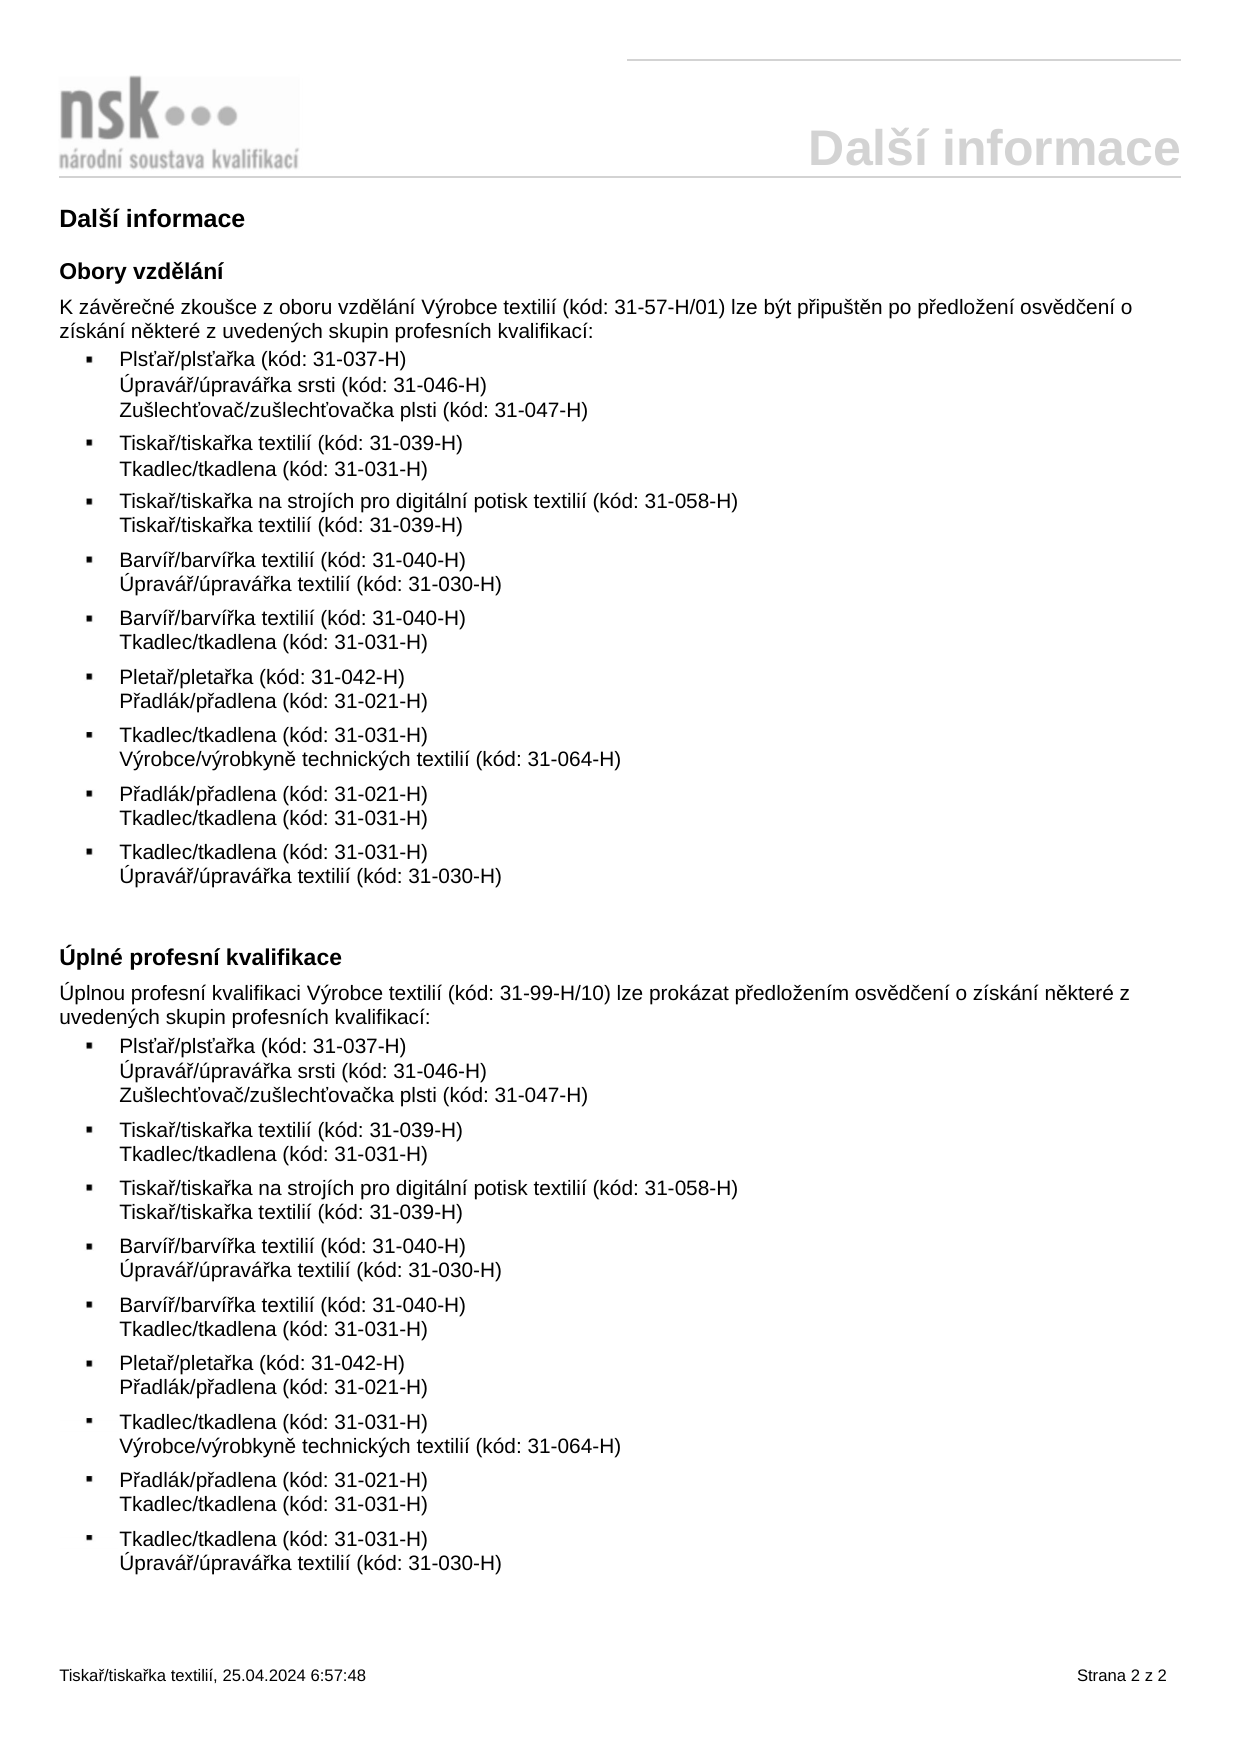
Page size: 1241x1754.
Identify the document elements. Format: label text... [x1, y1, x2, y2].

table_cell [627, 539, 861, 548]
table_cell [1167, 597, 1181, 606]
table_cell [59, 1109, 119, 1117]
table_cell [59, 747, 119, 773]
table_cell [59, 597, 119, 606]
table_cell [619, 236, 627, 248]
table_cell [1167, 1225, 1181, 1234]
table_cell [119, 923, 482, 933]
table_cell Tkadlec/tkadlena (kód: 31-031-H) [119, 456, 1181, 480]
table_cell [59, 171, 119, 176]
table_cell [59, 1028, 119, 1033]
table_cell [861, 236, 1167, 248]
table_cell [119, 171, 482, 176]
table_cell [861, 1342, 1167, 1351]
table_cell [119, 890, 482, 922]
picture [59, 723, 119, 747]
table_cell [1167, 1109, 1181, 1117]
table_cell Výrobce/výrobkyně technických textilií (kód: 31-064-H) [119, 747, 1181, 773]
table_cell Přadlák/přadlena (kód: 31-021-H) [119, 1468, 1181, 1492]
table_cell Tkadlec/tkadlena (kód: 31-031-H) [119, 806, 1181, 831]
table_cell [861, 1028, 1167, 1033]
table_cell Tkadlec/tkadlena (kód: 31-031-H) [119, 723, 1181, 747]
table_cell [59, 831, 119, 840]
table_cell [1167, 1284, 1181, 1293]
table_cell [482, 1109, 619, 1117]
table_cell [861, 773, 1167, 782]
table_cell [59, 1550, 119, 1576]
table_cell [627, 236, 861, 248]
table_cell [59, 456, 119, 480]
table_cell [1167, 1401, 1181, 1409]
table_cell Pletař/pletařka (kód: 31-042-H) [119, 665, 1181, 689]
table_cell [861, 1109, 1167, 1117]
table_cell Barvíř/barvířka textilií (kód: 31-040-H) [119, 548, 1181, 572]
table_cell [119, 343, 482, 347]
table_cell [482, 422, 619, 431]
table_cell [59, 631, 119, 656]
table_cell [619, 890, 627, 922]
table_cell [1167, 773, 1181, 782]
table_cell [1167, 194, 1181, 200]
table_cell [861, 597, 1167, 606]
table_cell [627, 597, 861, 606]
table_cell [627, 343, 861, 347]
picture [59, 840, 119, 864]
table_cell Tkadlec/tkadlena (kód: 31-031-H) [119, 1410, 1181, 1433]
table_cell [619, 923, 627, 933]
table_cell [619, 1109, 627, 1117]
table_cell [619, 714, 627, 723]
table_cell Úplnou profesní kvalifikaci Výrobce textilií (kód: 31-99-H/10) lze prokázat předložením osvědčení o získání některé z uvedených skupin profesních kvalifikací: [59, 981, 1181, 1027]
table_cell [619, 1401, 627, 1409]
table_cell [482, 1284, 619, 1293]
table_cell Plsťař/plsťařka (kód: 31-037-H) [119, 1034, 1181, 1059]
table_cell [59, 773, 119, 781]
table_cell [627, 480, 861, 489]
table_cell [119, 1518, 482, 1526]
table_cell [482, 923, 619, 933]
table_cell Další informace [59, 200, 1181, 236]
table_cell [1167, 1518, 1181, 1526]
table_cell Obory vzdělání [59, 248, 1181, 295]
picture [59, 664, 119, 689]
table_cell Barvíř/barvířka textilií (kód: 31-040-H) [119, 606, 1181, 630]
table_cell Výrobce/výrobkyně technických textilií (kód: 31-064-H) [119, 1434, 1181, 1459]
table_cell [59, 1225, 119, 1234]
table_cell [1167, 1459, 1181, 1468]
table_cell Další informace [627, 61, 1181, 176]
table_cell Pletař/pletařka (kód: 31-042-H) [119, 1351, 1181, 1375]
table_cell [627, 831, 861, 840]
table_cell [619, 539, 627, 548]
table_cell [620, 59, 627, 170]
table_cell [482, 1518, 619, 1526]
table_cell [861, 539, 1167, 548]
table_cell [119, 422, 482, 431]
table_cell [119, 714, 482, 723]
table_cell [1167, 831, 1181, 840]
table_cell [59, 1342, 119, 1351]
table_cell [59, 1142, 119, 1167]
table_cell [59, 923, 119, 933]
table_cell Barvíř/barvířka textilií (kód: 31-040-H) [119, 1234, 1181, 1258]
table_cell [861, 714, 1167, 723]
table_cell [59, 1317, 119, 1342]
table_cell Strana 2 z 2 [861, 1657, 1167, 1693]
table_cell [861, 1518, 1167, 1526]
table_cell [1167, 1167, 1181, 1176]
table_cell [119, 597, 482, 606]
table_cell [1167, 1657, 1181, 1693]
table_cell Úpravář/úpravářka textilií (kód: 31-030-H) [119, 1550, 1181, 1576]
picture [59, 1117, 119, 1142]
table_cell [59, 1059, 119, 1083]
table_cell Zušlechťovač/zušlechťovačka plsti (kód: 31-047-H) [119, 398, 1181, 422]
table_cell [482, 773, 619, 782]
table_cell [861, 1167, 1167, 1176]
table_cell [482, 1459, 619, 1468]
table_cell [59, 890, 119, 922]
table_cell [619, 656, 627, 665]
table_cell [482, 1167, 619, 1176]
table_cell Tkadlec/tkadlena (kód: 31-031-H) [119, 1492, 1181, 1517]
table_cell [482, 539, 619, 548]
table_cell [619, 422, 627, 431]
table_cell [59, 514, 119, 539]
table_cell [861, 656, 1167, 665]
table_cell [861, 923, 1167, 933]
table_cell Tiskař/tiskařka textilií (kód: 31-039-H) [119, 431, 1181, 456]
table_cell [619, 194, 627, 200]
table_cell [619, 1028, 627, 1033]
table_cell [59, 1459, 119, 1468]
table_cell [59, 1259, 119, 1284]
table_cell [627, 1342, 861, 1351]
table_cell Úpravář/úpravářka textilií (kód: 31-030-H) [119, 572, 1181, 597]
table_cell [627, 1225, 861, 1234]
table_cell [619, 831, 627, 840]
table_cell Přadlák/přadlena (kód: 31-021-H) [119, 782, 1181, 806]
table_cell [482, 714, 619, 723]
picture [59, 547, 119, 572]
table_cell [861, 890, 1167, 922]
table_cell [59, 480, 119, 489]
table_cell [627, 1284, 861, 1293]
table_cell [482, 831, 619, 840]
table_cell [619, 597, 627, 606]
table_cell [619, 1284, 627, 1293]
table_cell [119, 480, 482, 489]
table_cell [59, 398, 119, 422]
table_cell [59, 1608, 119, 1657]
table_cell Zušlechťovač/zušlechťovačka plsti (kód: 31-047-H) [119, 1083, 1181, 1108]
table_cell [119, 831, 482, 840]
table_cell [482, 236, 619, 248]
picture [59, 1033, 119, 1058]
table_cell [1167, 923, 1181, 933]
table_cell Přadlák/přadlena (kód: 31-021-H) [119, 1375, 1181, 1401]
table_cell [627, 923, 861, 933]
table_cell [1167, 422, 1181, 431]
picture [59, 1292, 119, 1317]
table_cell [59, 1284, 119, 1292]
table_cell [861, 1608, 1167, 1657]
table_cell [482, 1342, 619, 1351]
table_cell [119, 236, 482, 248]
picture [59, 489, 119, 514]
table_cell [861, 480, 1167, 489]
table_cell [627, 890, 861, 922]
table_cell [861, 1225, 1167, 1234]
table_cell [119, 773, 482, 782]
table_cell Tkadlec/tkadlena (kód: 31-031-H) [119, 840, 1181, 864]
picture [59, 1409, 119, 1432]
table_cell [619, 170, 627, 176]
table_cell [619, 1225, 627, 1234]
table_cell [482, 1576, 619, 1607]
picture [59, 606, 119, 631]
table_cell [59, 1167, 119, 1175]
table_cell [1167, 343, 1181, 347]
table_cell [861, 1576, 1167, 1607]
picture [58, 59, 620, 171]
table_cell Úpravář/úpravářka srsti (kód: 31-046-H) [119, 373, 1181, 398]
table_cell [482, 343, 619, 347]
table_cell [119, 1109, 482, 1117]
table_cell Tiskař/tiskařka textilií (kód: 31-039-H) [119, 1118, 1181, 1141]
table_cell [861, 1459, 1167, 1468]
table_cell [861, 194, 1167, 200]
table_cell [619, 1342, 627, 1351]
table_cell [59, 539, 119, 547]
table_cell [627, 773, 861, 782]
table_cell [1167, 1028, 1181, 1033]
table_cell [482, 1608, 619, 1657]
picture [59, 781, 119, 806]
table_cell [1167, 1342, 1181, 1351]
table_cell [482, 890, 619, 922]
table_cell [482, 194, 619, 200]
table_cell [59, 343, 119, 347]
table_cell [59, 864, 119, 889]
picture [59, 431, 119, 455]
table_cell [59, 1518, 119, 1526]
table_cell [59, 178, 1181, 194]
table_cell Plsťař/plsťařka (kód: 31-037-H) [119, 347, 1181, 373]
table_cell Úplné profesní kvalifikace [59, 933, 1181, 981]
table_cell Tiskař/tiskařka textilií (kód: 31-039-H) [119, 1200, 1181, 1225]
table_cell [482, 1028, 619, 1033]
picture [59, 1526, 119, 1549]
table_cell [59, 806, 119, 831]
table_cell Barvíř/barvířka textilií (kód: 31-040-H) [119, 1293, 1181, 1317]
table_cell [627, 1028, 861, 1033]
table_cell [1167, 1576, 1181, 1607]
picture [59, 1468, 119, 1491]
table_cell Tkadlec/tkadlena (kód: 31-031-H) [119, 1526, 1181, 1550]
table_cell [482, 1401, 619, 1409]
table_cell [59, 1376, 119, 1401]
table_cell Přadlák/přadlena (kód: 31-021-H) [119, 689, 1181, 714]
table_cell Tkadlec/tkadlena (kód: 31-031-H) [119, 1141, 1181, 1167]
table_cell [861, 1284, 1167, 1293]
table_cell [619, 1608, 627, 1657]
table_cell [1167, 539, 1181, 548]
table_cell [627, 656, 861, 665]
table_cell Tkadlec/tkadlena (kód: 31-031-H) [119, 1317, 1181, 1342]
table_cell [482, 171, 619, 176]
table_cell K závěrečné zkoušce z oboru vzdělání Výrobce textilií (kód: 31-57-H/01) lze být připuštěn po předložení osvědčení o získání některé z uvedených skupin profesních kvalifikací: [59, 295, 1181, 343]
table_cell Úpravář/úpravářka textilií (kód: 31-030-H) [119, 1258, 1181, 1284]
table_cell [861, 343, 1167, 347]
table_cell [59, 656, 119, 664]
table_cell [119, 194, 482, 200]
table_cell [59, 1492, 119, 1517]
table_cell [627, 714, 861, 723]
table_cell Tkadlec/tkadlena (kód: 31-031-H) [119, 630, 1181, 656]
table_cell [1167, 236, 1181, 248]
table_cell [1167, 480, 1181, 489]
table_cell [627, 1459, 861, 1468]
table_cell [119, 1608, 482, 1657]
table_cell Úpravář/úpravářka textilií (kód: 31-030-H) [119, 864, 1181, 889]
table_cell [59, 373, 119, 398]
picture [59, 1234, 119, 1259]
table_cell [1167, 656, 1181, 665]
table_cell Úpravář/úpravářka srsti (kód: 31-046-H) [119, 1059, 1181, 1083]
table_cell [627, 1576, 861, 1607]
table_cell [1167, 890, 1181, 922]
table_cell [119, 1401, 482, 1409]
picture [59, 347, 119, 372]
table_cell [59, 714, 119, 723]
table_cell [59, 1576, 119, 1607]
table_cell [59, 422, 119, 431]
table_cell [59, 572, 119, 597]
table_cell [627, 422, 861, 431]
table_cell [119, 1028, 482, 1033]
table_cell [59, 1434, 119, 1459]
table_cell [119, 656, 482, 665]
table_cell [861, 831, 1167, 840]
table_cell [619, 480, 627, 489]
table_cell Tiskař/tiskařka textilií (kód: 31-039-H) [119, 513, 1181, 539]
table_cell [861, 1401, 1167, 1409]
table_cell [482, 656, 619, 665]
table_cell [619, 1167, 627, 1176]
table_cell [1167, 714, 1181, 723]
table_cell [119, 1284, 482, 1293]
table_cell [1167, 1608, 1181, 1657]
table_cell [619, 1518, 627, 1526]
table_cell [619, 1459, 627, 1468]
table_cell [59, 194, 119, 200]
table_cell [59, 689, 119, 714]
table_cell [627, 1167, 861, 1176]
table_cell [119, 1342, 482, 1351]
table_cell [482, 1225, 619, 1234]
table_cell [59, 1401, 119, 1409]
table_cell [59, 236, 119, 248]
table_cell [119, 1459, 482, 1468]
table_cell [119, 539, 482, 548]
table_cell [59, 1083, 119, 1108]
table_cell [119, 1576, 482, 1607]
table_cell [627, 194, 861, 200]
table_cell [627, 1518, 861, 1526]
table_cell [627, 1401, 861, 1409]
table_cell [119, 1225, 482, 1234]
picture [59, 1175, 119, 1200]
table_cell [59, 1200, 119, 1225]
table_cell [627, 1109, 861, 1117]
table_cell [119, 1167, 482, 1176]
table_cell [861, 422, 1167, 431]
table_cell [619, 773, 627, 782]
table_cell [482, 597, 619, 606]
picture [59, 1351, 119, 1376]
table_cell [482, 480, 619, 489]
table_cell [627, 1608, 861, 1657]
table_cell Tiskař/tiskařka textilií, 25.04.2024 6:57:48 [59, 1657, 861, 1693]
table_cell [619, 1576, 627, 1607]
table_cell Tiskař/tiskařka na strojích pro digitální potisk textilií (kód: 31-058-H) [119, 1176, 1181, 1200]
table_cell Tiskař/tiskařka na strojích pro digitální potisk textilií (kód: 31-058-H) [119, 489, 1181, 513]
